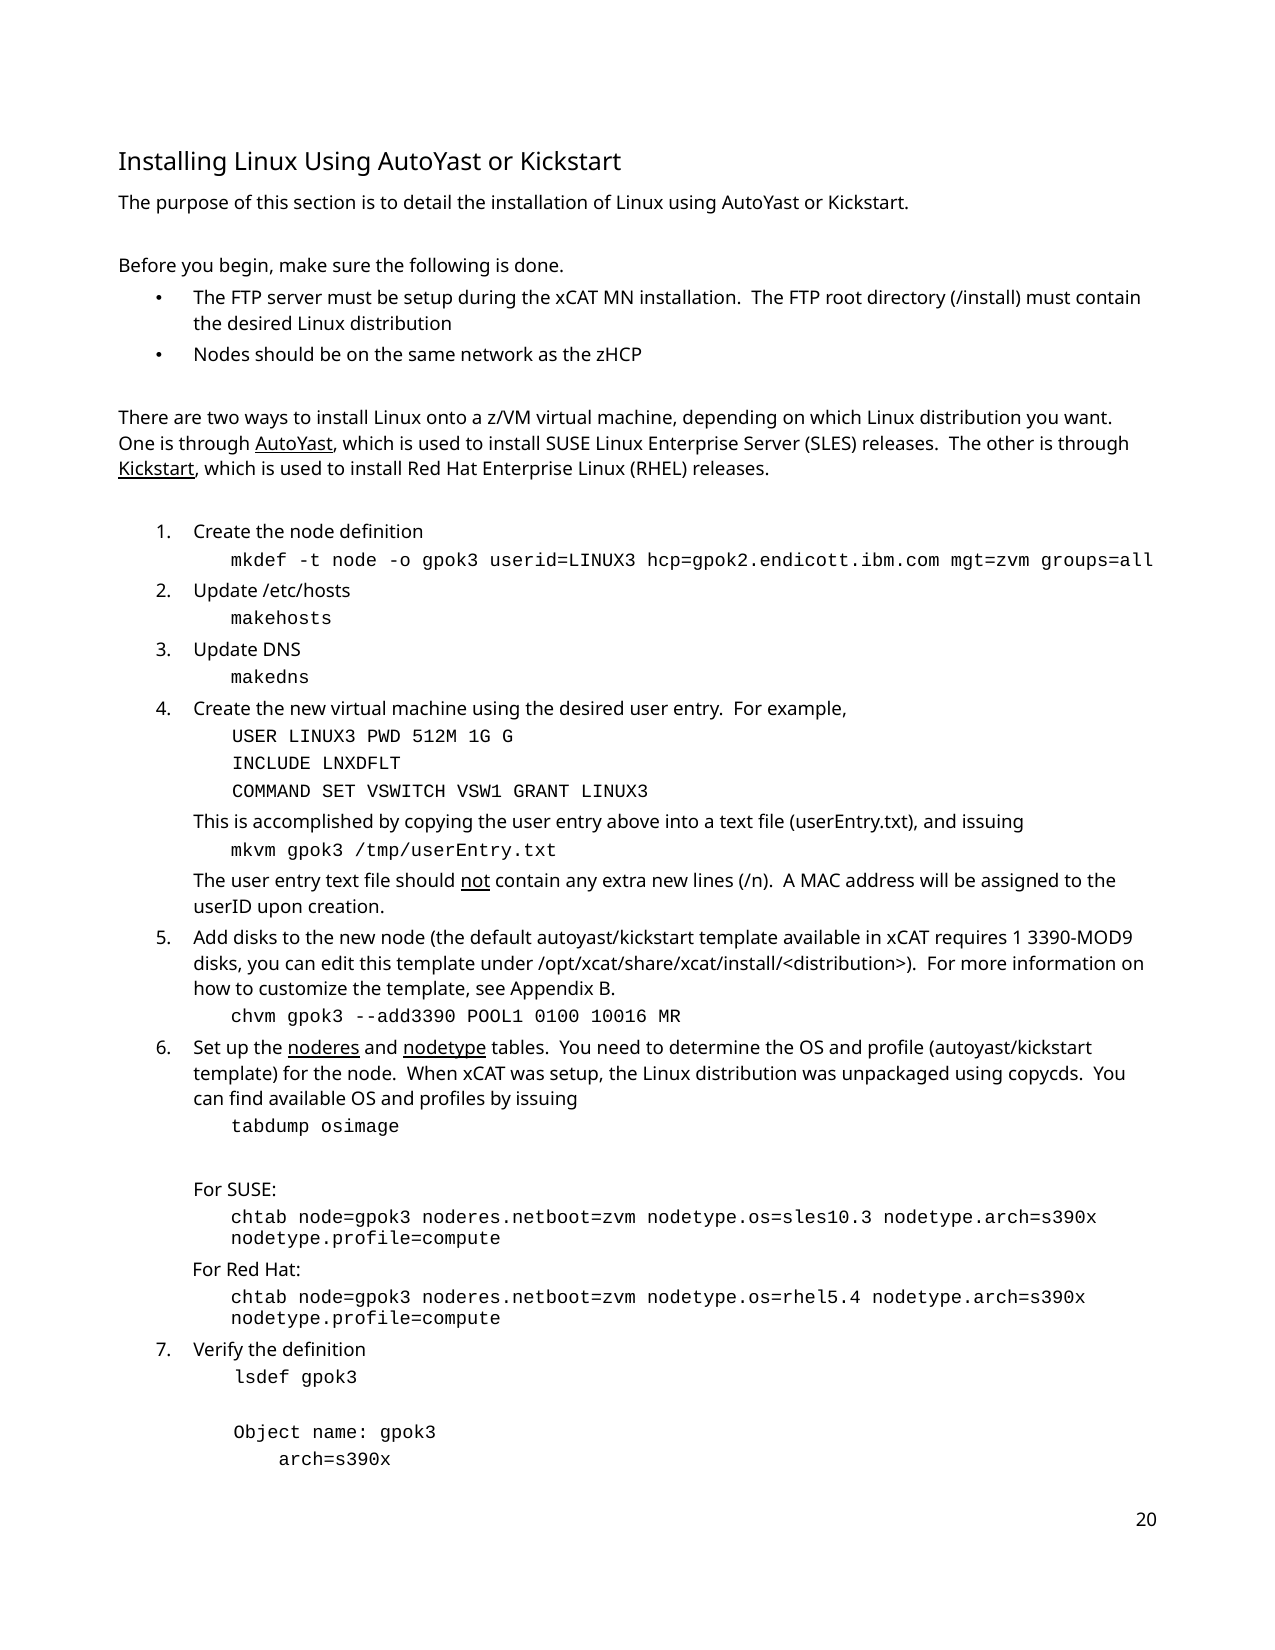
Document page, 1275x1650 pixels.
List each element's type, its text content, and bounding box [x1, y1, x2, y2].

list Create the node definition [156, 519, 1157, 544]
list The FTP server must be setup during the xCAT MN installation. The FTP root directory (/install) must contain the desired Linux distribution [156, 284, 1157, 335]
list tabdump osimage [193, 1117, 1157, 1138]
text lsdef gpok3 [233, 1368, 1157, 1389]
text Before you begin, make sure the following is done. [118, 253, 1157, 278]
list Create the new virtual machine using the desired user entry. For example, [156, 695, 1157, 721]
list The user entry text file should not contain any extra new lines (/n). A MAC address will be assigned to the userID upon creation. [156, 868, 1157, 919]
text INCLUDE LNXDFLT [232, 754, 1157, 775]
list makedns [193, 668, 1157, 689]
list Verify the definition [156, 1336, 1157, 1362]
text For Red Hat: [118, 1256, 1157, 1282]
list Nodes should be on the same network as the zHCP [156, 341, 1157, 367]
list Update DNS [156, 636, 1157, 662]
text Object name: gpok3 [233, 1423, 1157, 1444]
list This is accomplished by copying the user entry above into a text file (userEntry.txt), and issuing [156, 809, 1157, 834]
text arch=s390x [233, 1450, 1157, 1471]
list For SUSE: [156, 1176, 1157, 1202]
list Update /etc/hosts [156, 578, 1157, 603]
list chvm gpok3 --add3390 POOL1 0100 10016 MR [193, 1007, 1157, 1028]
list chtab node=gpok3 noderes.netboot=zvm nodetype.os=rhel5.4 nodetype.arch=s390x nodetype.profile=compute [193, 1288, 1157, 1330]
text USER LINUX3 PWD 512M 1G G [232, 727, 1157, 748]
list chtab node=gpok3 noderes.netboot=zvm nodetype.os=sles10.3 nodetype.arch=s390x nodetype.profile=compute [193, 1208, 1157, 1250]
text There are two ways to install Linux onto a z/VM virtual machine, depending on which Linux distribution you want. One is through AutoYast, which is used to install SUSE Linux Enterprise Server (SLES) releases. The other is through Kickstart, which is used to install Red Hat Enterprise Linux (RHEL) releases. [118, 404, 1157, 481]
list makehosts [193, 609, 1157, 630]
list mkdef -t node -o gpok3 userid=LINUX3 hcp=gpok2.endicott.ibm.com mgt=zvm groups=all [193, 550, 1157, 572]
subtitle Installing Linux Using AutoYast or Kickstart [118, 143, 1157, 177]
text COMMAND SET VSWITCH VSW1 GRANT LINUX3 [232, 781, 1157, 803]
list mkvm gpok3 /tmp/userEntry.txt [193, 840, 1157, 862]
list Set up the noderes and nodetype tables. You need to determine the OS and profile (autoyast/kickstart template) for the node. When xCAT was setup, the Linux distribution was unpackaged using copycds. You can find available OS and profiles by issuing [156, 1034, 1157, 1111]
text The purpose of this section is to detail the installation of Linux using AutoYast or Kickstart. [118, 190, 1157, 215]
list Add disks to the new node (the default autoyast/kickstart template available in xCAT requires 1 3390-MOD9 disks, you can edit this template under /opt/xcat/share/xcat/install/<distribution>). For more information on how to customize the template, see Appendix B. [156, 925, 1157, 1001]
